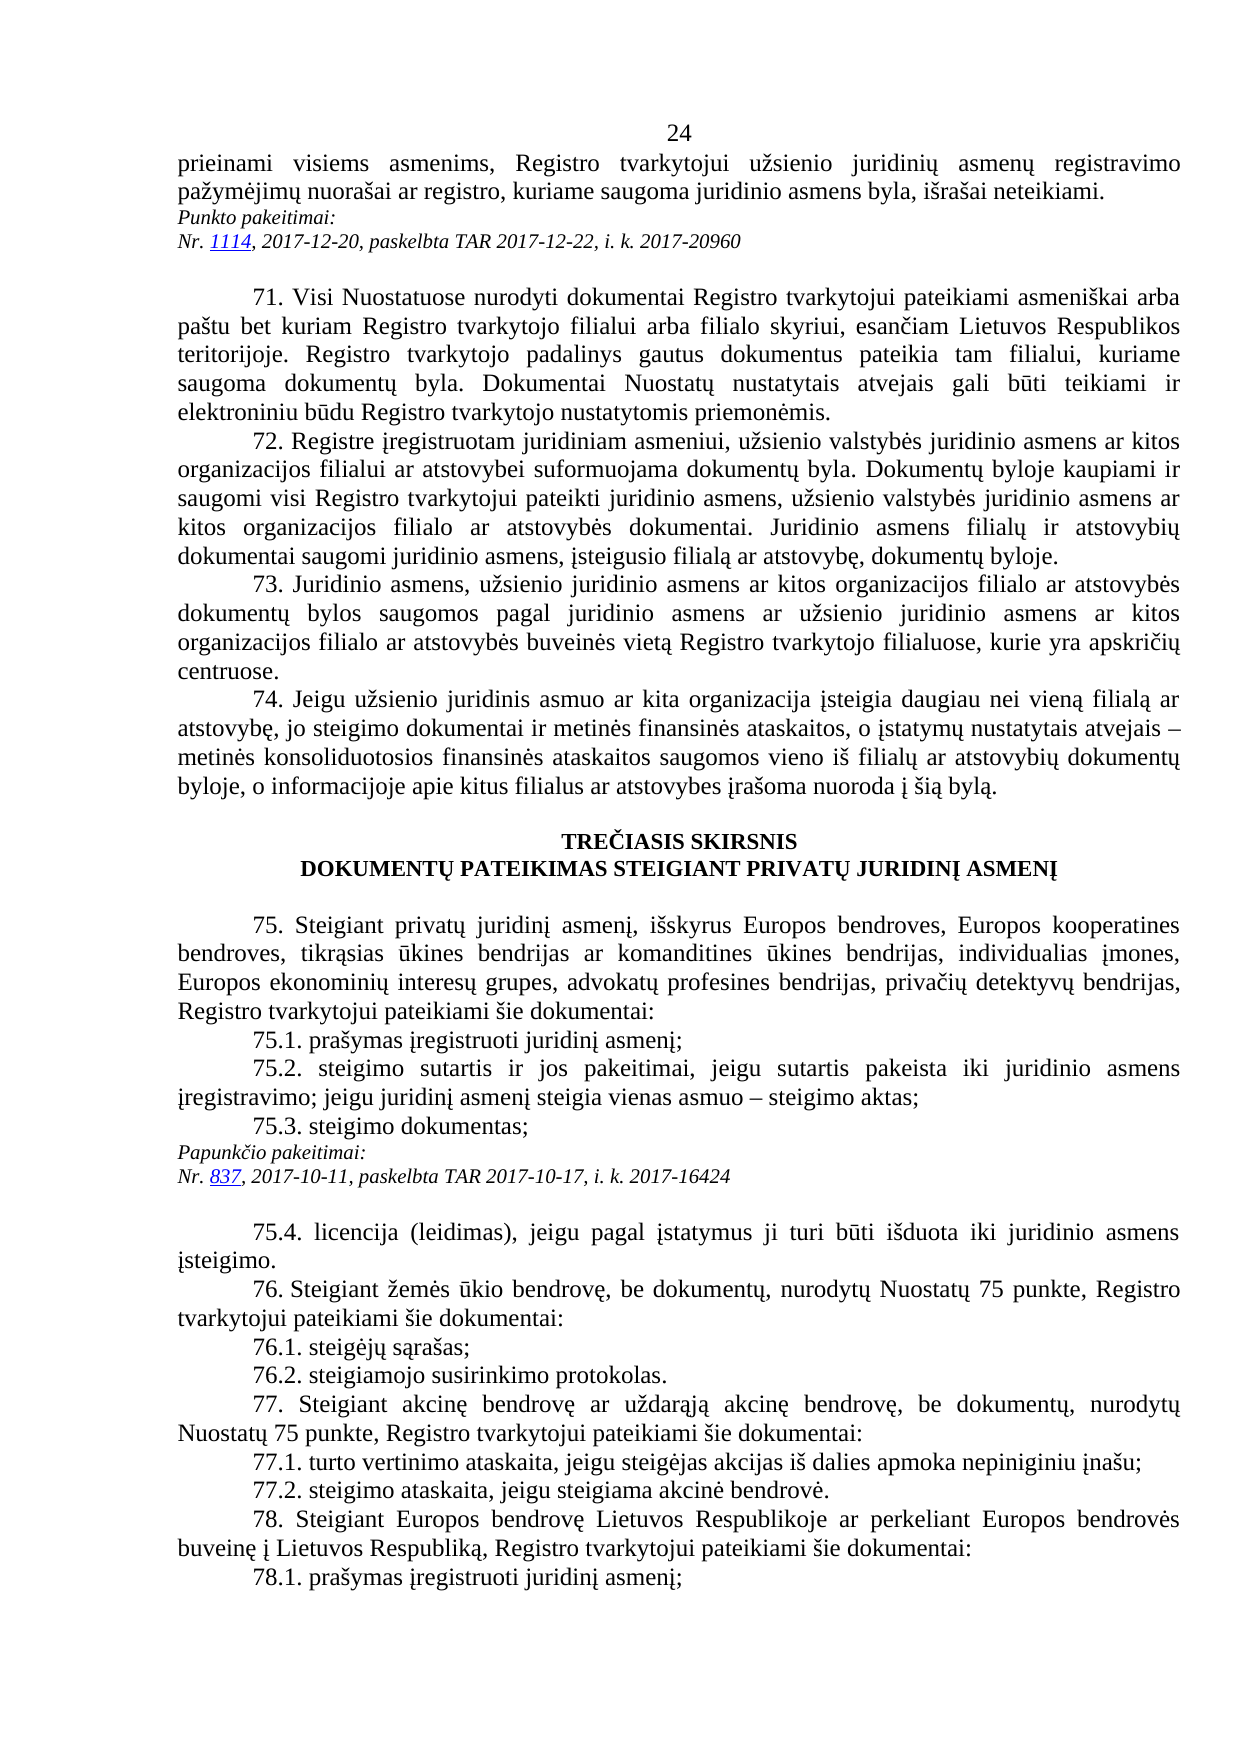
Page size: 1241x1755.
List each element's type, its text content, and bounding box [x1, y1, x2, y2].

text 75.3. steigimo dokumentas; [177, 1111, 1181, 1140]
text 73. Juridinio asmens, užsienio juridinio asmens ar kitos organizacijos filialo ar atstovybės dokumentų bylos saugomos pagal juridinio asmens ar užsienio juridinio asmens ar kitos organizacijos filialo ar atstovybės buveinės vietą Registro tvarkytojo filialuose, kurie yra apskričių centruose. [177, 569, 1181, 684]
text 77. Steigiant akcinę bendrovę ar uždarąją akcinę bendrovę, be dokumentų, nurodytų Nuostatų 75 punkte, Registro tvarkytojui pateikiami šie dokumentai: [177, 1389, 1181, 1447]
text 76.2. steigiamojo susirinkimo protokolas. [177, 1360, 1181, 1389]
text Nr. 837, 2017-10-11, paskelbta TAR 2017-10-17, i. k. 2017-16424 [177, 1164, 1181, 1188]
text 78.1. prašymas įregistruoti juridinį asmenį; [177, 1562, 1181, 1590]
text Nr. 1114, 2017-12-20, paskelbta TAR 2017-12-22, i. k. 2017-20960 [177, 229, 1181, 253]
text 71. Visi Nuostatuose nurodyti dokumentai Registro tvarkytojui pateikiami asmeniškai arba paštu bet kuriam Registro tvarkytojo filialui arba filialo skyriui, esančiam Lietuvos Respublikos teritorijoje. Registro tvarkytojo padalinys gautus dokumentus pateikia tam filialui, kuriame saugoma dokumentų byla. Dokumentai Nuostatų nustatytais atvejais gali būti teikiami ir elektroniniu būdu Registro tvarkytojo nustatytomis priemonėmis. [177, 282, 1181, 426]
text 75. Steigiant privatų juridinį asmenį, išskyrus Europos bendroves, Europos kooperatines bendroves, tikrąsias ūkines bendrijas ar komanditines ūkines bendrijas, individualias įmones, Europos ekonominių interesų grupes, advokatų profesines bendrijas, privačių detektyvų bendrijas, Registro tvarkytojui pateikiami šie dokumentai: [177, 910, 1181, 1025]
text 72. Registre įregistruotam juridiniam asmeniui, užsienio valstybės juridinio asmens ar kitos organizacijos filialui ar atstovybei suformuojama dokumentų byla. Dokumentų byloje kaupiami ir saugomi visi Registro tvarkytojui pateikti juridinio asmens, užsienio valstybės juridinio asmens ar kitos organizacijos filialo ar atstovybės dokumentai. Juridinio asmens filialų ir atstovybių dokumentai saugomi juridinio asmens, įsteigusio filialą ar atstovybę, dokumentų byloje. [177, 426, 1181, 569]
text 76. Steigiant žemės ūkio bendrovę, be dokumentų, nurodytų Nuostatų 75 punkte, Registro tvarkytojui pateikiami šie dokumentai: [177, 1274, 1181, 1332]
text Punkto pakeitimai: [177, 205, 1181, 229]
text 74. Jeigu užsienio juridinis asmuo ar kita organizacija įsteigia daugiau nei vieną filialą ar atstovybę, jo steigimo dokumentai ir metinės finansinės ataskaitos, o įstatymų nustatytais atvejais – metinės konsoliduotosios finansinės ataskaitos saugomos vieno iš filialų ar atstovybių dokumentų byloje, o informacijoje apie kitus filialus ar atstovybes įrašoma nuoroda į šią bylą. [177, 684, 1181, 799]
text prieinami visiems asmenims, Registro tvarkytojui užsienio juridinių asmenų registravimo pažymėjimų nuorašai ar registro, kuriame saugoma juridinio asmens byla, išrašai neteikiami. [177, 148, 1181, 205]
text 75.1. prašymas įregistruoti juridinį asmenį; [177, 1025, 1181, 1053]
text 75.2. steigimo sutartis ir jos pakeitimai, jeigu sutartis pakeista iki juridinio asmens įregistravimo; jeigu juridinį asmenį steigia vienas asmuo – steigimo aktas; [177, 1053, 1181, 1111]
text TREČIASIS SKIRSNIS [177, 828, 1181, 854]
text 77.1. turto vertinimo ataskaita, jeigu steigėjas akcijas iš dalies apmoka nepiniginiu įnašu; [177, 1447, 1181, 1475]
text Papunkčio pakeitimai: [177, 1140, 1181, 1164]
text DOKUMENTŲ PATEIKIMAS STEIGIANT PRIVATŲ JURIDINĮ ASMENĮ [177, 854, 1181, 881]
text 75.4. licencija (leidimas), jeigu pagal įstatymus ji turi būti išduota iki juridinio asmens įsteigimo. [177, 1217, 1181, 1274]
text 78. Steigiant Europos bendrovę Lietuvos Respublikoje ar perkeliant Europos bendrovės buveinę į Lietuvos Respubliką, Registro tvarkytojui pateikiami šie dokumentai: [177, 1504, 1181, 1562]
text 76.1. steigėjų sąrašas; [177, 1332, 1181, 1360]
text 77.2. steigimo ataskaita, jeigu steigiama akcinė bendrovė. [177, 1475, 1181, 1504]
